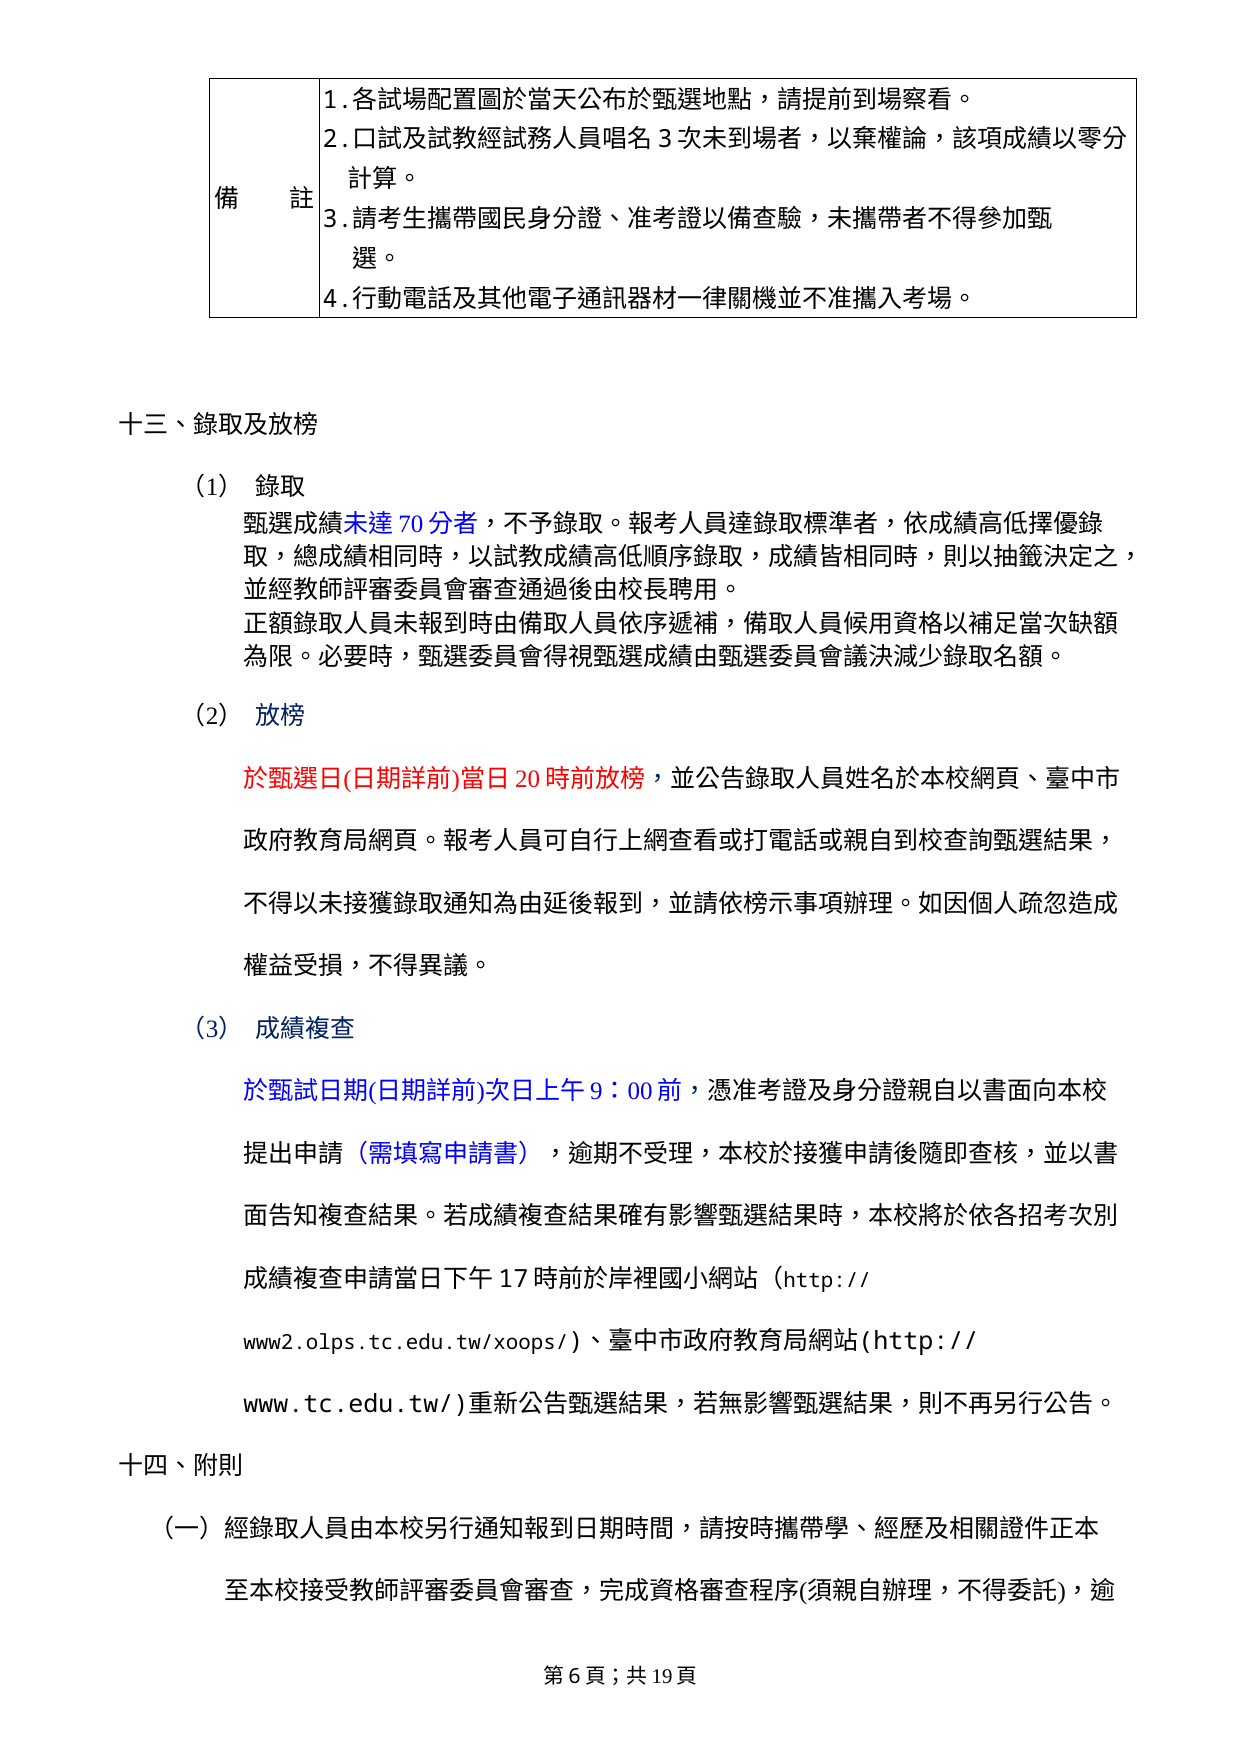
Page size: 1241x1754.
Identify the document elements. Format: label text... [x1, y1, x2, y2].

text 於甄試日期(日期詳前)次日上午9：00前，憑准考證及身分證親自以書面向本校提出申請（需填寫申請書），逾期不受理，本校於接獲申請後隨即查核，並以書面告知複查結果。若成績複查結果確有影響甄選結果時，本校將於依各招考次別成績複查申請當日下午17時前於岸裡國小網站（http://www2.olps.tc.edu.tw/xoops/)、臺中市政府教育局網站(http://www.tc.edu.tw/)重新公告甄選結果，若無影響甄選結果，則不再另行公告。 [243, 1047, 1122, 1422]
table_cell 1.各試場配置圖於當天公布於甄選地點，請提前到場察看。 2.口試及試教經試務人員唱名3次未到場者，以棄權論，該項成績以零分計算。 3.請考生攜帶國民身分證、准考證以備查驗，未攜帶者不得參加甄 選。 4.行動電話及其他電子通訊器材一律關機並不准攜入考場。 [320, 79, 1136, 317]
text 於甄選日(日期詳前)當日20時前放榜，並公告錄取人員姓名於本校網頁、臺中市政府教育局網頁。報考人員可自行上網查看或打電話或親自到校查詢甄選結果，不得以未接獲錄取通知為由延後報到，並請依榜示事項辦理。如因個人疏忽造成權益受損，不得異議。 [243, 735, 1122, 985]
text 十三、錄取及放榜 [118, 381, 1122, 443]
text （一）經錄取人員由本校另行通知報到日期時間，請按時攜帶學、經歷及相關證件正本至本校接受教師評審委員會審查，完成資格審查程序(須親自辦理，不得委託)，逾 [149, 1485, 1122, 1610]
table_cell 備 註 [210, 79, 319, 317]
text 十四、附則 [118, 1422, 1122, 1485]
list 成績複查 [181, 985, 1122, 1047]
text 甄選成績未達70分者，不予錄取。報考人員達錄取標準者，依成績高低擇優錄取，總成績相同時，以試教成績高低順序錄取，成績皆相同時，則以抽籤決定之，並經教師評審委員會審查通過後由校長聘用。 [243, 506, 1122, 606]
list 放榜 [181, 672, 1122, 735]
text 正額錄取人員未報到時由備取人員依序遞補，備取人員候用資格以補足當次缺額為限。必要時，甄選委員會得視甄選成績由甄選委員會議決減少錄取名額。 [243, 606, 1122, 672]
list 錄取 [181, 443, 1122, 506]
